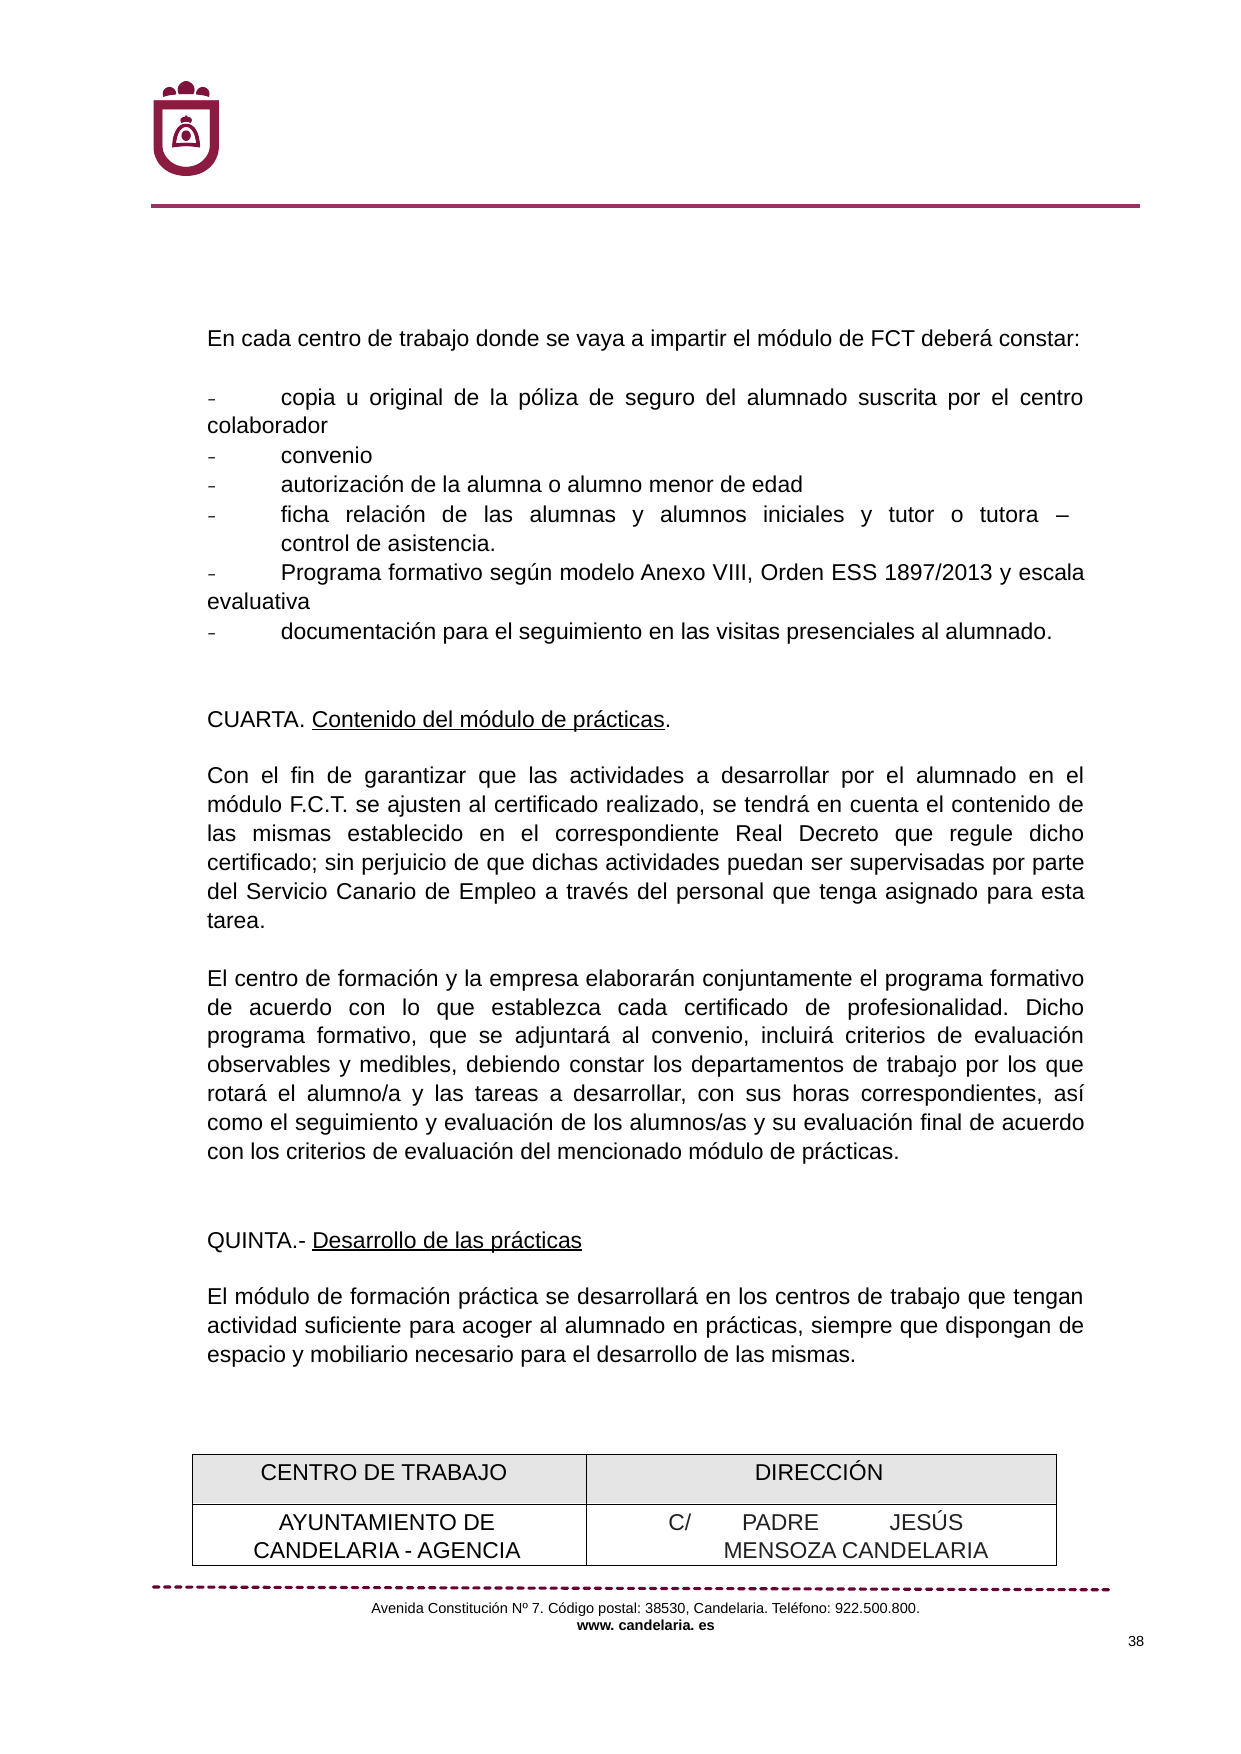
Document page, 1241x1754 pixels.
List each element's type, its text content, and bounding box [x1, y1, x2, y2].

text Con el fin de garantizar que las actividades a desarrollar por el alumnado en el módulo F.C.T. se ajusten al certificado realizado, se tendrá en cuenta el contenido de las mismas establecido en el correspondiente Real Decreto que regule dicho certificado; sin perjuicio de que dichas actividades puedan ser supervisadas por parte del Servicio Canario de Empleo a través del personal que tenga asignado para esta tarea. [207, 762, 1085, 933]
text En cada centro de trabajo donde se vaya a impartir el módulo de FCT deberá constar: [207, 325, 1085, 351]
text QUINTA.- Desarrollo de las prácticas [207, 1227, 1085, 1253]
list autorización de la alumna o alumno menor de edad [207, 471, 1085, 498]
text El centro de formación y la empresa elaborarán conjuntamente el programa formativo de acuerdo con lo que establezca cada certificado de profesionalidad. Dicho programa formativo, que se adjuntará al convenio, incluirá criterios de evaluación observables y medibles, debiendo constar los departamentos de trabajo por los que rotará el alumno/a y las tareas a desarrollar, con sus horas correspondientes, así como el seguimiento y evaluación de los alumnos/as y su evaluación final de acuerdo con los criterios de evaluación del mencionado módulo de prácticas. [207, 964, 1085, 1164]
text El módulo de formación práctica se desarrollará en los centros de trabajo que tengan actividad suficiente para acoger al alumnado en prácticas, siempre que dispongan de espacio y mobiliario necesario para el desarrollo de las mismas. [207, 1283, 1085, 1367]
table_cell C/ PADRE JESÚS MENSOZA CANDELARIA [587, 1505, 1056, 1564]
table_cell AYUNTAMIENTO DE CANDELARIA - AGENCIA [193, 1505, 586, 1564]
text CUARTA. Contenido del módulo de prácticas. [207, 706, 1085, 732]
list documentación para el seguimiento en las visitas presenciales al alumnado. [207, 618, 1085, 644]
list convenio [207, 442, 1085, 468]
list Programa formativo según modelo Anexo VIII, Orden ESS 1897/2013 y escala evaluativa [207, 559, 1085, 615]
table_header DIRECCIÓN [587, 1455, 1056, 1503]
table_header CENTRO DE TRABAJO [193, 1455, 586, 1503]
list ficha relación de las alumnas y alumnos iniciales y tutor o tutora – control de asistencia. [207, 501, 1085, 556]
list copia u original de la póliza de seguro del alumnado suscrita por el centro colaborador [207, 383, 1085, 439]
